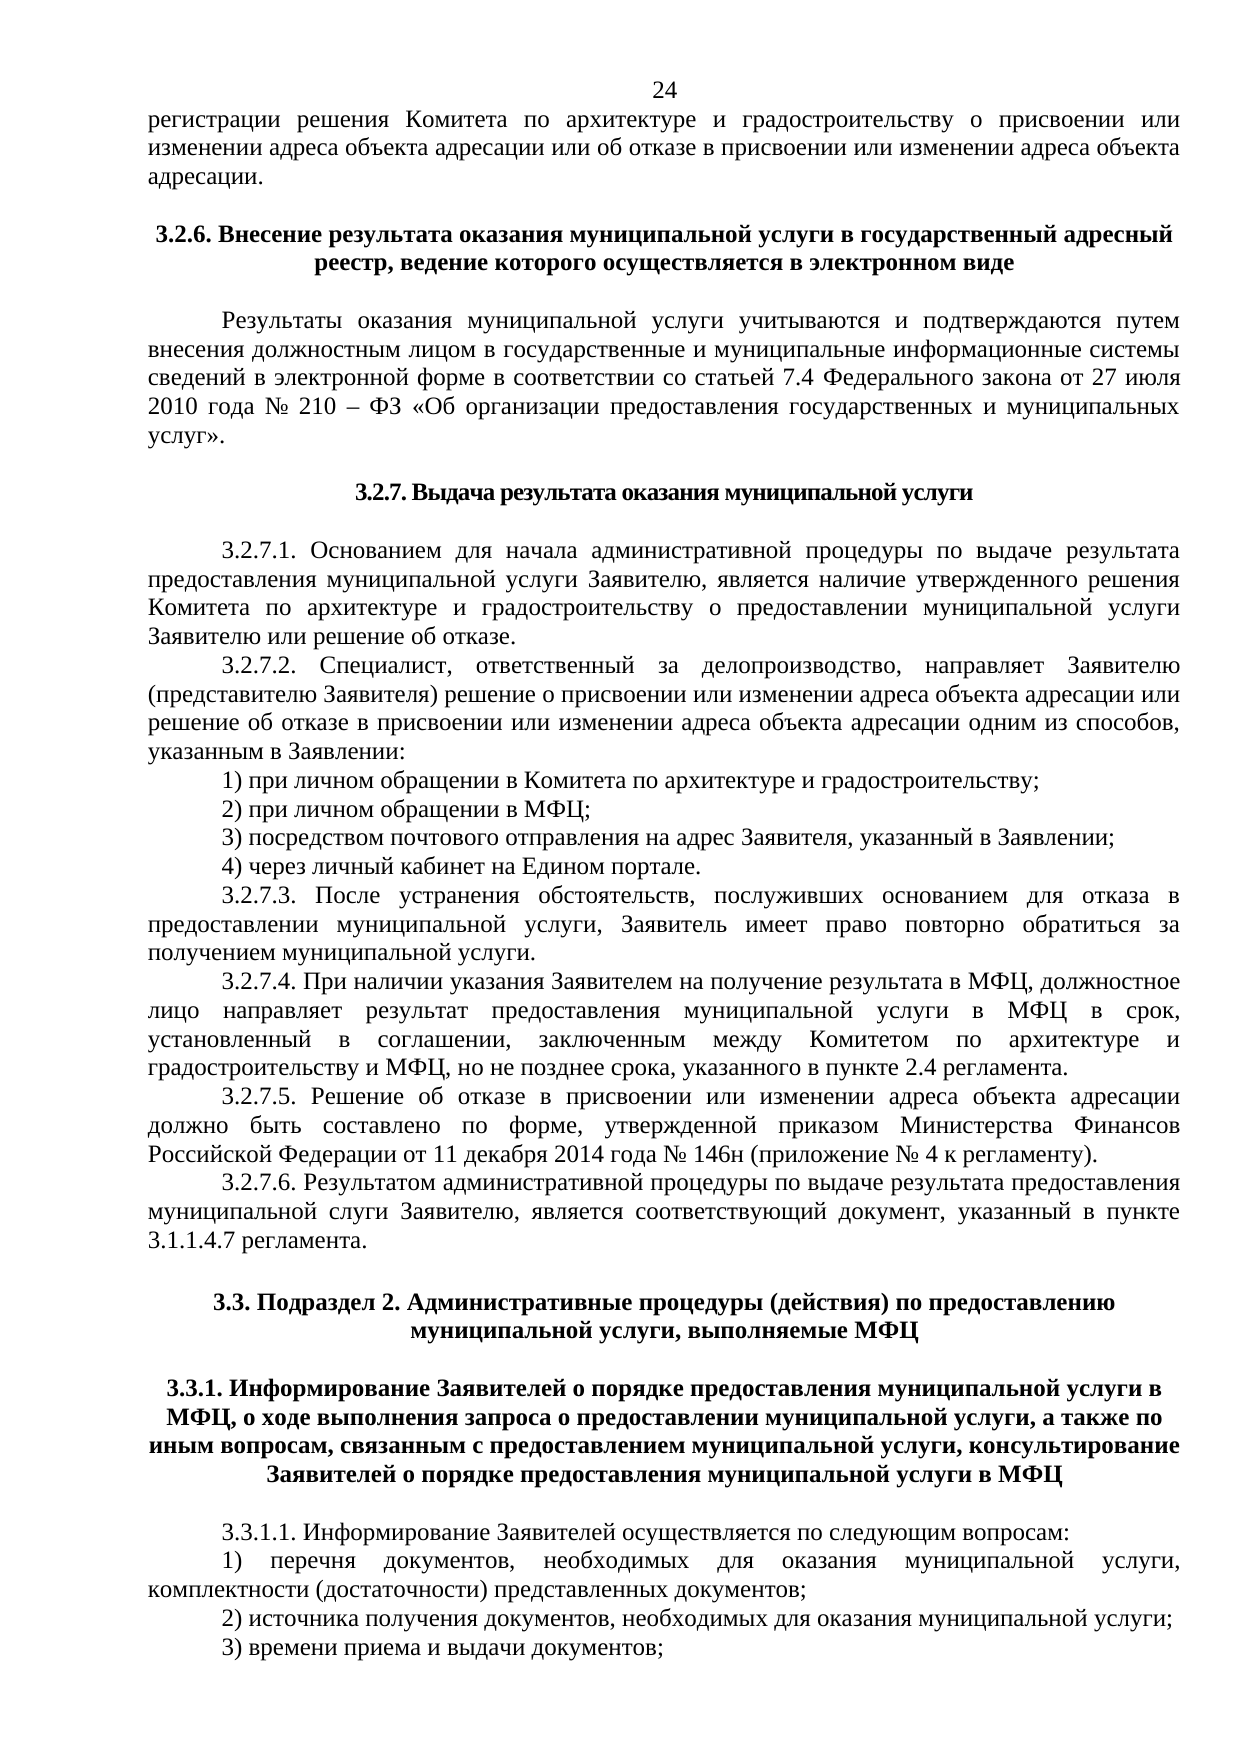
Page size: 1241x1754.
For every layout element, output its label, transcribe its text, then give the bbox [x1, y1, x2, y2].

text 3.2.7.4. При наличии указания Заявителем на получение результата в МФЦ, должностное лицо направляет результат предоставления муниципальной услуги в МФЦ в срок, установленный в соглашении, заключенным между Комитетом по архитектуре и градостроительству и МФЦ, но не позднее срока, указанного в пункте 2.4 регламента. [148, 966, 1181, 1081]
text 3.2.7. Выдача результата оказания муниципальной услуги [148, 477, 1181, 506]
text 3.2.7.6. Результатом административной процедуры по выдаче результата предоставления муниципальной слуги Заявителю, является соответствующий документ, указанный в пункте 3.1.1.4.7 регламента. [148, 1167, 1181, 1254]
text 3.2.7.2. Специалист, ответственный за делопроизводство, направляет Заявителю (представителю Заявителя) решение о присвоении или изменении адреса объекта адресации или решение об отказе в присвоении или изменении адреса объекта адресации одним из способов, указанным в Заявлении: [148, 650, 1181, 765]
text 3.3.1. Информирование Заявителей о порядке предоставления муниципальной услуги в МФЦ, о ходе выполнения запроса о предоставлении муниципальной услуги, а также по иным вопросам, связанным с предоставлением муниципальной услуги, консультирование Заявителей о порядке предоставления муниципальной услуги в МФЦ [148, 1373, 1181, 1488]
subtitle 3.3. Подраздел 2. Административные процедуры (действия) по предоставлению муниципальной услуги, выполняемые МФЦ [148, 1287, 1181, 1344]
text 1) при личном обращении в Комитета по архитектуре и градостроительству; [148, 765, 1181, 794]
text 3.2.7.1. Основанием для начала административной процедуры по выдаче результата предоставления муниципальной услуги Заявителю, является наличие утвержденного решения Комитета по архитектуре и градостроительству о предоставлении муниципальной услуги Заявителю или решение об отказе. [148, 535, 1181, 650]
text 3.2.7.5. Решение об отказе в присвоении или изменении адреса объекта адресации должно быть составлено по форме, утвержденной приказом Министерства Финансов Российской Федерации от 11 декабря 2014 года № 146н (приложение № 4 к регламенту). [148, 1081, 1181, 1167]
text регистрации решения Комитета по архитектуре и градостроительству о присвоении или изменении адреса объекта адресации или об отказе в присвоении или изменении адреса объекта адресации. [148, 104, 1181, 190]
text 3.3.1.1. Информирование Заявителей осуществляется по следующим вопросам: [148, 1517, 1181, 1545]
text 3) времени приема и выдачи документов; [148, 1632, 1181, 1660]
text 1) перечня документов, необходимых для оказания муниципальной услуги, комплектности (достаточности) представленных документов; [148, 1545, 1181, 1603]
text 2) источника получения документов, необходимых для оказания муниципальной услуги; [148, 1603, 1181, 1632]
text 4) через личный кабинет на Едином портале. [148, 851, 1181, 880]
text Результаты оказания муниципальной услуги учитываются и подтверждаются путем внесения должностным лицом в государственные и муниципальные информационные системы сведений в электронной форме в соответствии со статьей 7.4 Федерального закона от 27 июля 2010 года № 210 – ФЗ «Об организации предоставления государственных и муниципальных услуг». [148, 305, 1181, 449]
text 2) при личном обращении в МФЦ; [148, 794, 1181, 822]
text 3) посредством почтового отправления на адрес Заявителя, указанный в Заявлении; [148, 822, 1181, 851]
text 3.2.7.3. После устранения обстоятельств, послуживших основанием для отказа в предоставлении муниципальной услуги, Заявитель имеет право повторно обратиться за получением муниципальной услуги. [148, 880, 1181, 966]
text 3.2.6. Внесение результата оказания муниципальной услуги в государственный адресный реестр, ведение которого осуществляется в электронном виде [148, 219, 1181, 276]
